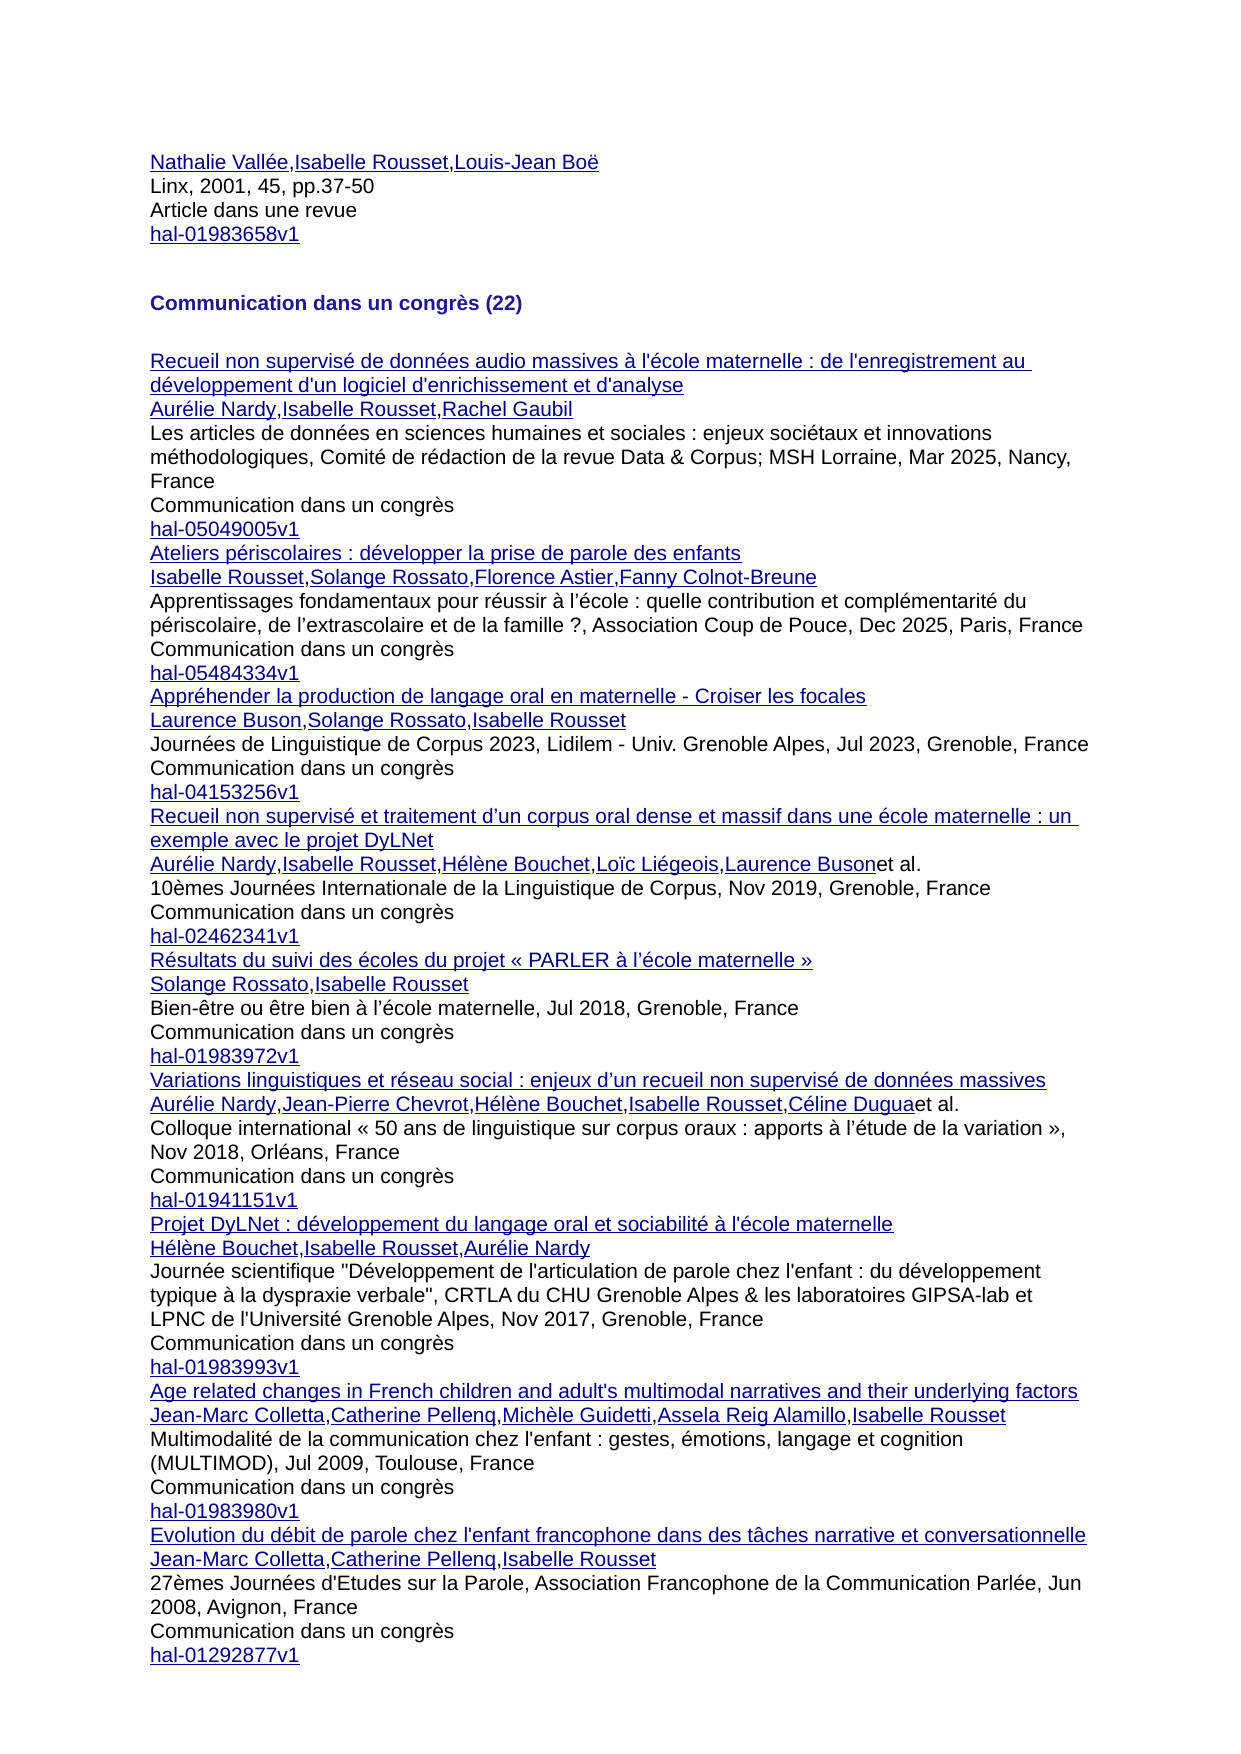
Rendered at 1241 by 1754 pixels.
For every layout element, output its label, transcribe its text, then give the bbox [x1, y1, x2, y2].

table_cell Appréhender la production de langage oral en maternelle - Croiser les focales Laurence Buson,Solange Rossato,Isabelle Rousset Journées de Linguistique de Corpus 2023, Lidilem - Univ. Grenoble Alpes, Jul 2023, Grenoble, France Communication dans un congrès hal-04153256v1 [150, 684, 1090, 804]
table_cell Recueil non supervisé et traitement d’un corpus oral dense et massif dans une école maternelle : un exemple avec le projet DyLNet Aurélie Nardy,Isabelle Rousset,Hélène Bouchet,Loïc Liégeois,Laurence Busonet al. 10èmes Journées Internationale de la Linguistique de Corpus, Nov 2019, Grenoble, France Communication dans un congrès hal-02462341v1 [150, 804, 1090, 948]
table_cell Age related changes in French children and adult's multimodal narratives and their underlying factors Jean-Marc Colletta,Catherine Pellenq,Michèle Guidetti,Assela Reig Alamillo,Isabelle Rousset Multimodalité de la communication chez l'enfant : gestes, émotions, langage et cognition (MULTIMOD), Jul 2009, Toulouse, France Communication dans un congrès hal-01983980v1 [150, 1379, 1090, 1523]
table_cell Projet DyLNet : développement du langage oral et sociabilité à l'école maternelle Hélène Bouchet,Isabelle Rousset,Aurélie Nardy Journée scientifique "Développement de l'articulation de parole chez l'enfant : du développement typique à la dyspraxie verbale", CRTLA du CHU Grenoble Alpes & les laboratoires GIPSA-lab et LPNC de l'Université Grenoble Alpes, Nov 2017, Grenoble, France Communication dans un congrès hal-01983993v1 [150, 1211, 1090, 1379]
table_cell Ateliers périscolaires : développer la prise de parole des enfants Isabelle Rousset,Solange Rossato,Florence Astier,Fanny Colnot-Breune Apprentissages fondamentaux pour réussir à l’école : quelle contribution et complémentarité du périscolaire, de l’extrascolaire et de la famille ?, Association Coup de Pouce, Dec 2025, Paris, France Communication dans un congrès hal-05484334v1 [150, 541, 1090, 684]
table_cell Evolution du débit de parole chez l'enfant francophone dans des tâches narrative et conversationnelle Jean-Marc Colletta,Catherine Pellenq,Isabelle Rousset 27èmes Journées d'Etudes sur la Parole, Association Francophone de la Communication Parlée, Jun 2008, Avignon, France Communication dans un congrès hal-01292877v1 [150, 1523, 1090, 1667]
table_cell Résultats du suivi des écoles du projet « PARLER à l’école maternelle » Solange Rossato,Isabelle Rousset Bien-être ou être bien à l’école maternelle, Jul 2018, Grenoble, France Communication dans un congrès hal-01983972v1 [150, 948, 1090, 1068]
subtitle Communication dans un congrès (22) [150, 291, 1090, 314]
table_header Recueil non supervisé de données audio massives à l'école maternelle : de l'enregistrement au développement d'un logiciel d'enrichissement et d'analyse Aurélie Nardy,Isabelle Rousset,Rachel Gaubil Les articles de données en sciences humaines et sociales : enjeux sociétaux et innovations méthodologiques, Comité de rédaction de la revue Data & Corpus; MSH Lorraine, Mar 2025, Nancy, France Communication dans un congrès hal-05049005v1 [150, 349, 1090, 541]
table_cell Nathalie Vallée,Isabelle Rousset,Louis-Jean Boë Linx, 2001, 45, pp.37-50 Article dans une revue hal-01983658v1 [150, 150, 1090, 246]
table_cell Variations linguistiques et réseau social : enjeux d’un recueil non supervisé de données massives Aurélie Nardy,Jean-Pierre Chevrot,Hélène Bouchet,Isabelle Rousset,Céline Duguaet al. Colloque international « 50 ans de linguistique sur corpus oraux : apports à l’étude de la variation », Nov 2018, Orléans, France Communication dans un congrès hal-01941151v1 [150, 1068, 1090, 1211]
